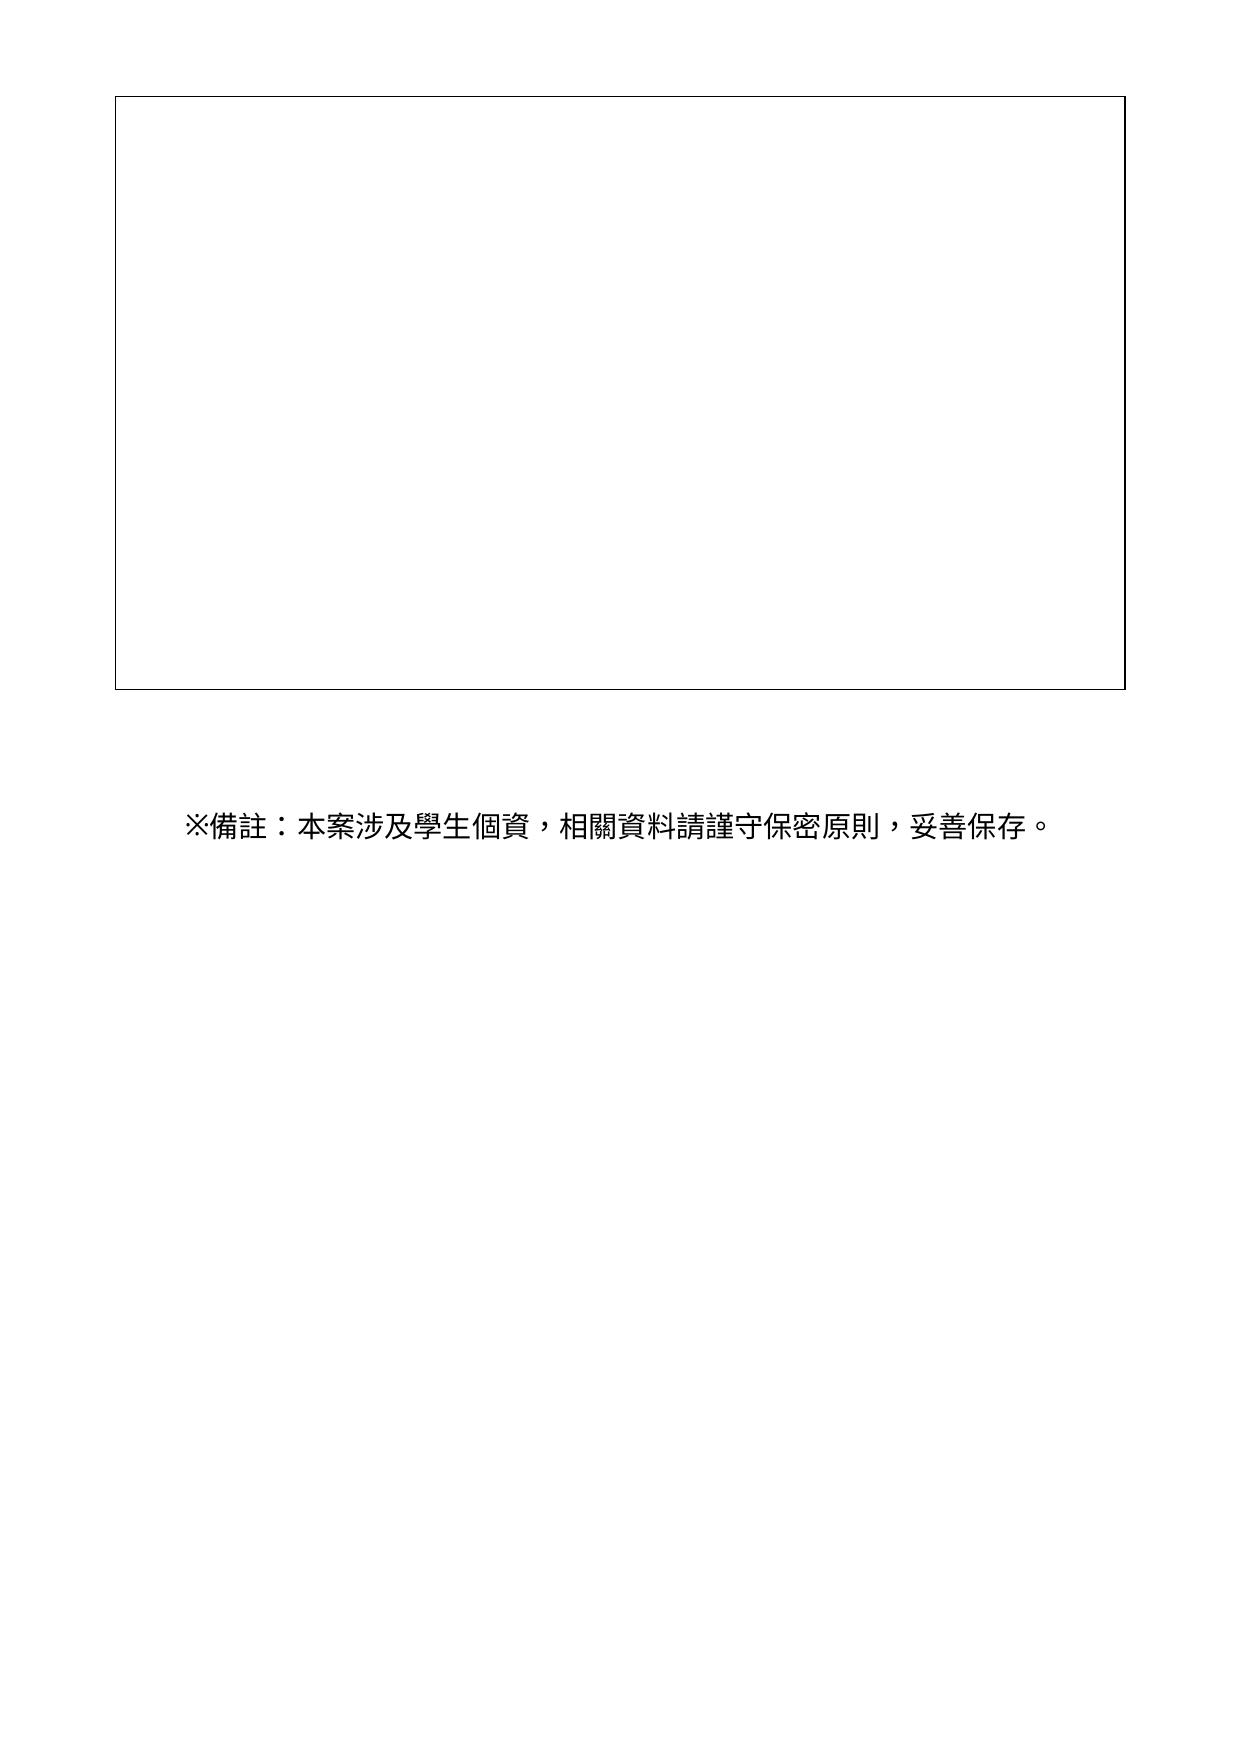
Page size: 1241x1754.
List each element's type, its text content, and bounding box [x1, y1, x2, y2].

text ※備註：本案涉及學生個資，相關資料請謹守保密原則，妥善保存。 [75, 783, 1165, 846]
table_cell [116, 97, 1124, 689]
